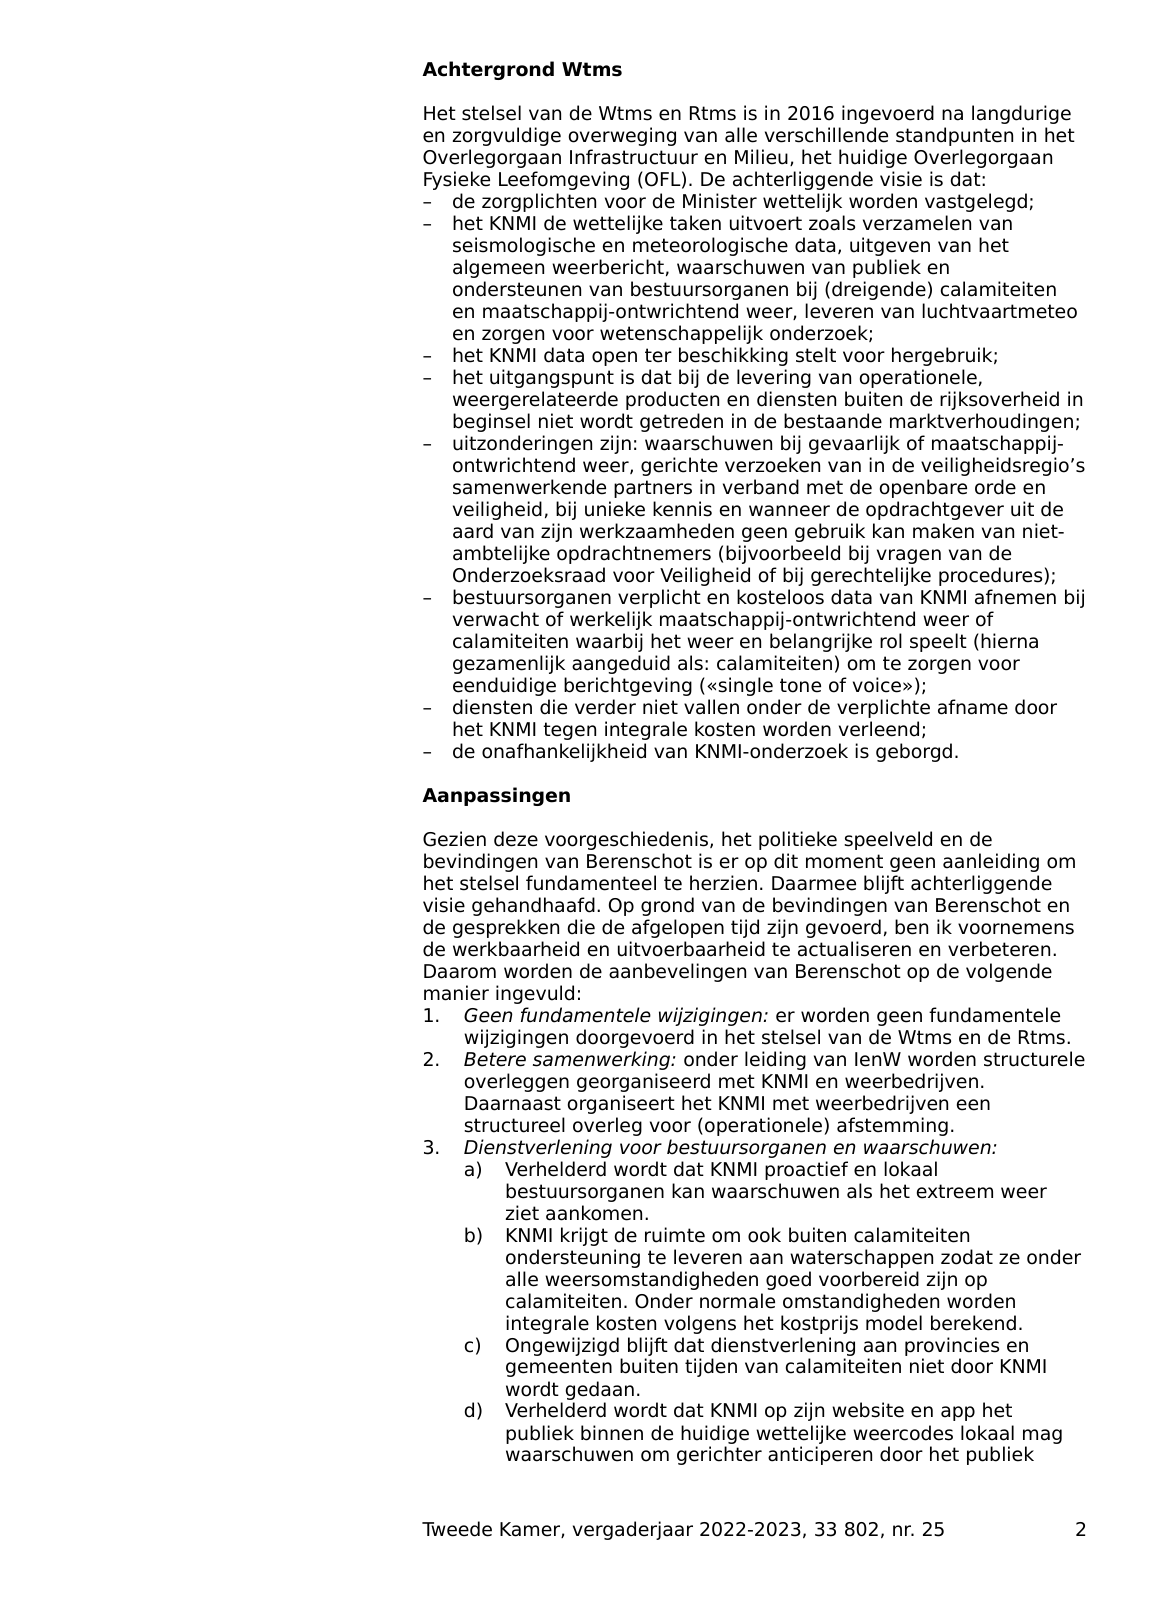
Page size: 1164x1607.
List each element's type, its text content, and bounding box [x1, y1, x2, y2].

text – het uitgangspunt is dat bij de levering van operationele, weergerelateerde producten en diensten buiten de rijksoverheid in beginsel niet wordt getreden in de bestaande marktverhoudingen; [422, 367, 1087, 433]
text – uitzonderingen zijn: waarschuwen bij gevaarlijk of maatschappij-ontwrichtend weer, gerichte verzoeken van in de veiligheidsregio’s samenwerkende partners in verband met de openbare orde en veiligheid, bij unieke kennis en wanneer de opdrachtgever uit de aard van zijn werkzaamheden geen gebruik kan maken van niet-ambtelijke opdrachtnemers (bijvoorbeeld bij vragen van de Onderzoeksraad voor Veiligheid of bij gerechtelijke procedures); [422, 433, 1087, 587]
subtitle Aanpassingen [422, 785, 1087, 807]
text c) Ongewijzigd blijft dat dienstverlening aan provincies en gemeenten buiten tijden van calamiteiten niet door KNMI wordt gedaan. [464, 1334, 1087, 1400]
text – het KNMI de wettelijke taken uitvoert zoals verzamelen van seismologische en meteorologische data, uitgeven van het algemeen weerbericht, waarschuwen van publiek en ondersteunen van bestuursorganen bij (dreigende) calamiteiten en maatschappij-ontwrichtend weer, leveren van luchtvaartmeteo en zorgen voor wetenschappelijk onderzoek; [422, 213, 1087, 345]
text b) KNMI krijgt de ruimte om ook buiten calamiteiten ondersteuning te leveren aan waterschappen zodat ze onder alle weersomstandigheden goed voorbereid zijn op calamiteiten. Onder normale omstandigheden worden integrale kosten volgens het kostprijs model berekend. [464, 1224, 1087, 1334]
text 2. Betere samenwerking: onder leiding van IenW worden structurele overleggen georganiseerd met KNMI en weerbedrijven. Daarnaast organiseert het KNMI met weerbedrijven een structureel overleg voor (operationele) afstemming. [422, 1049, 1087, 1137]
text – de onafhankelijkheid van KNMI-onderzoek is geborgd. [422, 741, 1087, 763]
text d) Verhelderd wordt dat KNMI op zijn website en app het publiek binnen de huidige wettelijke weercodes lokaal mag waarschuwen om gerichter anticiperen door het publiek [464, 1400, 1087, 1466]
text a) Verhelderd wordt dat KNMI proactief en lokaal bestuursorganen kan waarschuwen als het extreem weer ziet aankomen. [464, 1159, 1087, 1224]
text – het KNMI data open ter beschikking stelt voor hergebruik; [422, 345, 1087, 367]
text – bestuursorganen verplicht en kosteloos data van KNMI afnemen bij verwacht of werkelijk maatschappij-ontwrichtend weer of calamiteiten waarbij het weer en belangrijke rol speelt (hierna gezamenlijk aangeduid als: calamiteiten) om te zorgen voor eenduidige berichtgeving («single tone of voice»); [422, 587, 1087, 697]
text – diensten die verder niet vallen onder de verplichte afname door het KNMI tegen integrale kosten worden verleend; [422, 697, 1087, 741]
text Gezien deze voorgeschiedenis, het politieke speelveld en de bevindingen van Berenschot is er op dit moment geen aanleiding om het stelsel fundamenteel te herzien. Daarmee blijft achterliggende visie gehandhaafd. Op grond van de bevindingen van Berenschot en de gesprekken die de afgelopen tijd zijn gevoerd, ben ik voornemens de werkbaarheid en uitvoerbaarheid te actualiseren en verbeteren. Daarom worden de aanbevelingen van Berenschot op de volgende manier ingevuld: [422, 829, 1087, 1005]
text 3. Dienstverlening voor bestuursorganen en waarschuwen: [422, 1137, 1087, 1159]
text Het stelsel van de Wtms en Rtms is in 2016 ingevoerd na langdurige en zorgvuldige overweging van alle verschillende standpunten in het Overlegorgaan Infrastructuur en Milieu, het huidige Overlegorgaan Fysieke Leefomgeving (OFL). De achterliggende visie is dat: [422, 103, 1087, 191]
text – de zorgplichten voor de Minister wettelijk worden vastgelegd; [422, 191, 1087, 213]
subtitle Achtergrond Wtms [422, 59, 1087, 81]
text 1. Geen fundamentele wijzigingen: er worden geen fundamentele wijzigingen doorgevoerd in het stelsel van de Wtms en de Rtms. [422, 1005, 1087, 1049]
